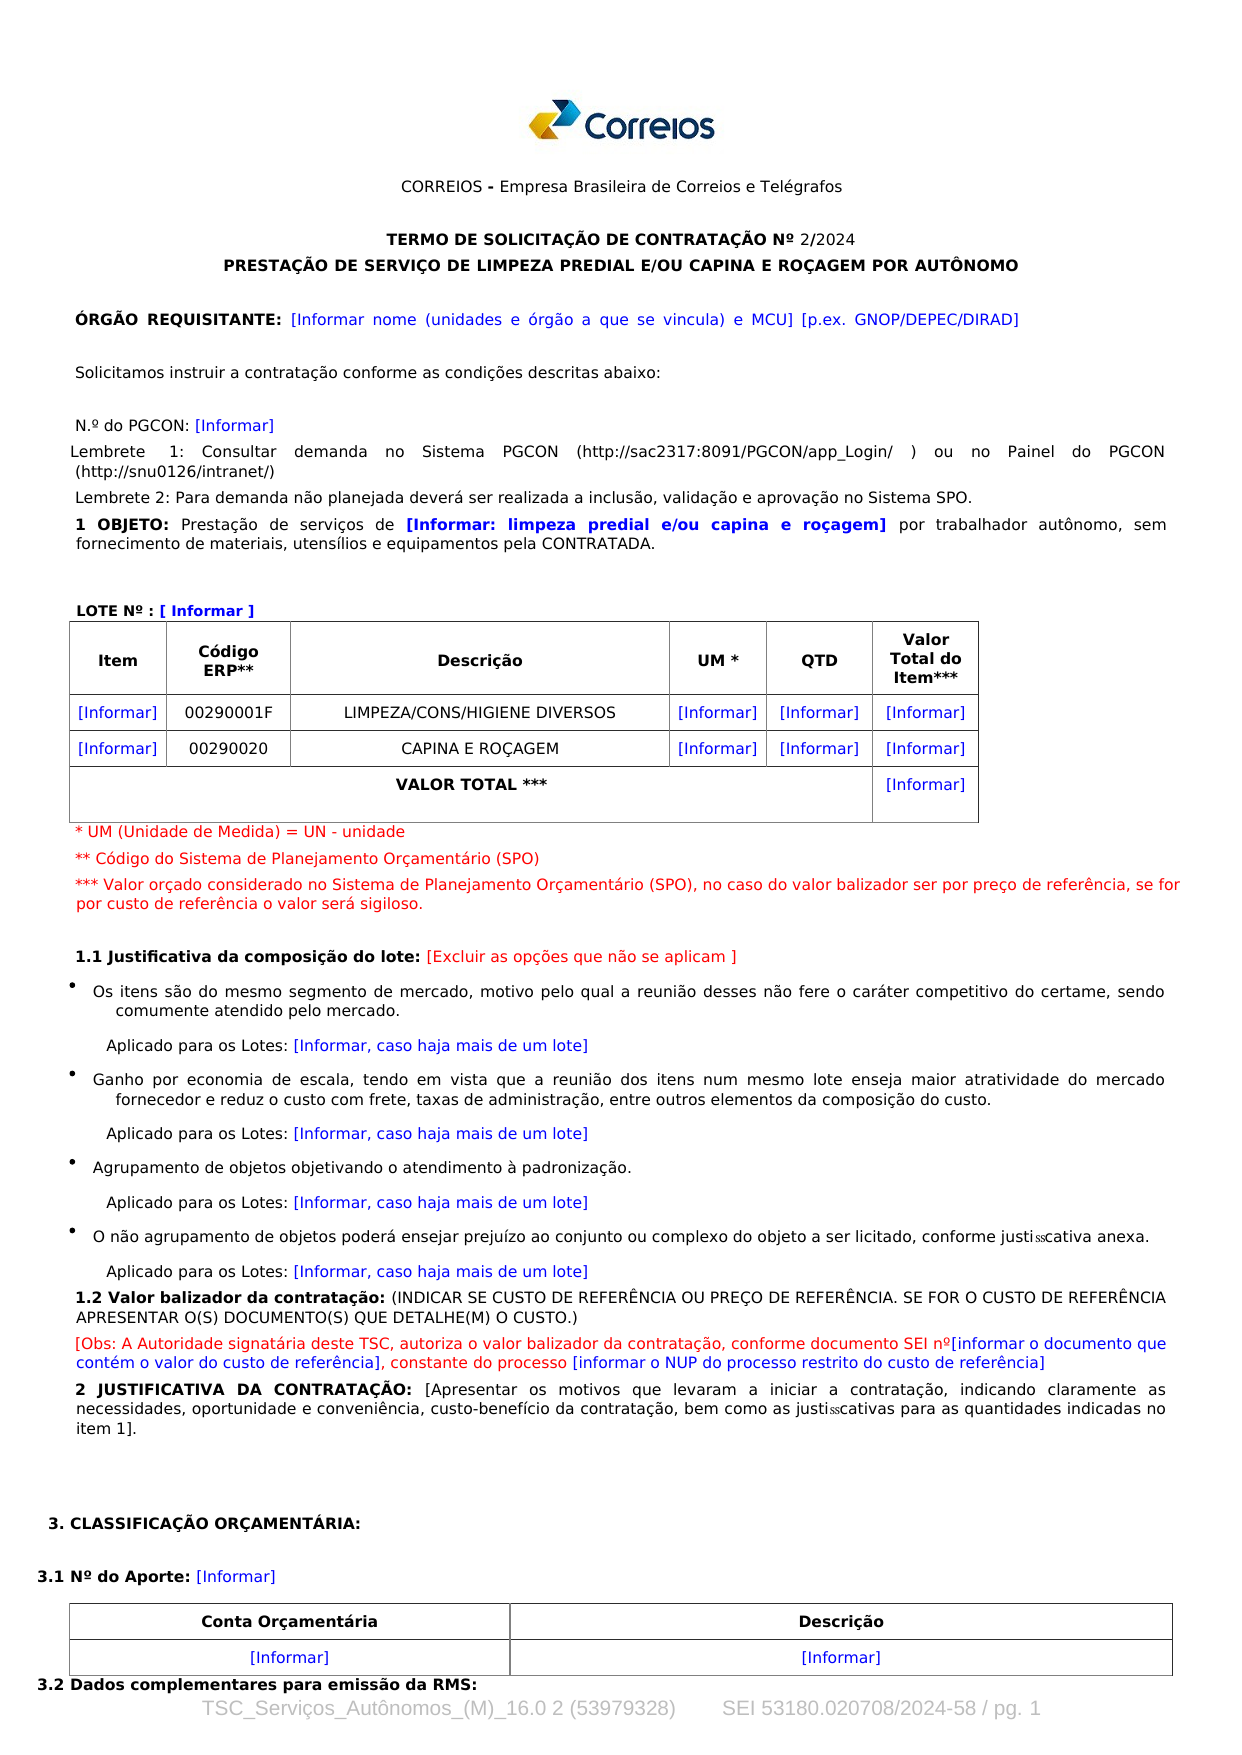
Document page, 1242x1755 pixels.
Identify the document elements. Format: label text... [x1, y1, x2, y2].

table_cell [Informar] [70, 695, 166, 730]
text N.º do PGCON: [Informar] [75, 417, 1167, 435]
table_cell 00290020 [167, 731, 290, 766]
table_cell [Informar] [70, 1640, 509, 1675]
table_header Descrição [291, 622, 669, 694]
text 1 OBJETO: Prestação de serviços de [Informar: limpeza predial e/ou capina e roçagem] por trabalhador autônomo, sem fornecimento de materiais, utensílios e equipamentos pela CONTRATADA. [75, 516, 1167, 553]
text Agrupamento de objetos objetivando o atendimento à padronização. [93, 1159, 1167, 1178]
text *** Valor orçado considerado no Sistema de Planejamento Orçamentário (SPO), no caso do valor balizador ser por preço de referência, se for por custo de referência o valor será sigiloso. [75, 876, 1183, 913]
list Nº do Aporte: [Informar] [37, 1568, 1020, 1586]
table_cell [166, 767, 291, 822]
table_cell 00290001F [167, 695, 290, 730]
text Ganho por economia de escala, tendo em vista que a reunião dos itens num mesmo lote enseja maior atratividade do mercado fornecedor e reduz o custo com frete, taxas de administração, entre outros elementos da composição do custo. [93, 1071, 1167, 1109]
table_cell LIMPEZA/CONS/HIGIENE DIVERSOS [291, 695, 669, 730]
table_header QTD [767, 622, 872, 694]
text ** Código do Sistema de Planejamento Orçamentário (SPO) [75, 850, 1183, 868]
table_header Código ERP** [167, 622, 290, 694]
table_cell [70, 767, 166, 822]
table_cell [Informar] [670, 695, 766, 730]
table_cell [Informar] [767, 731, 872, 766]
table_header Valor Total do Item*** [873, 622, 978, 694]
table_cell [Informar] [873, 767, 978, 822]
text LOTE Nº : [ Informar ] [76, 602, 1183, 619]
table_header Conta Orçamentária [70, 1604, 509, 1639]
text CORREIOS - Empresa Brasileira de Correios e Telégrafos [70, 177, 1173, 196]
table_cell [Informar] [873, 695, 978, 730]
text * UM (Unidade de Medida) = UN - unidade [75, 823, 1183, 842]
table_header UM * [670, 622, 766, 694]
text Aplicado para os Lotes: [Informar, caso haja mais de um lote] [106, 1037, 1183, 1055]
subtitle TERMO DE SOLICITAÇÃO DE CONTRATAÇÃO Nº 2/2024 [70, 231, 1172, 249]
text Lembrete 1: Consultar demanda no Sistema PGCON (http://sac2317:8091/PGCON/app_Login/ ) ou no Painel do PGCON [70, 443, 1183, 462]
table_cell [Informar] [873, 731, 978, 766]
table_cell CAPINA E ROÇAGEM [291, 731, 669, 766]
table_cell [766, 767, 872, 822]
text Aplicado para os Lotes: [Informar, caso haja mais de um lote] [106, 1125, 1183, 1143]
text [Obs: A Autoridade signatária deste TSC, autoriza o valor balizador da contratação, conforme documento SEI nº[informar o documento que contém o valor do custo de referência], constante do processo [informar o NUP do processo restrito do custo de referência] [75, 1335, 1183, 1372]
table_cell [Informar] [70, 731, 166, 766]
text (http://snu0126/intranet/) [75, 463, 1167, 481]
table_cell [Informar] [767, 695, 872, 730]
list CLASSIFICAÇÃO ORÇAMENTÁRIA: [48, 1515, 1020, 1533]
text PRESTAÇÃO DE SERVIÇO DE LIMPEZA PREDIAL E/OU CAPINA E ROÇAGEM POR AUTÔNOMO ÓRGÃO REQUISITANTE: [Informar nome (unidades e órgão a que se vincula) e MCU] [p.ex. GNOP/DEPEC/DIRAD] Solicitamos instruir a contratação conforme as condições descritas abaixo: [75, 257, 1020, 382]
text 1.2 Valor balizador da contratação: (INDICAR SE CUSTO DE REFERÊNCIA OU PREÇO DE REFERÊNCIA. SE FOR O CUSTO DE REFERÊNCIA APRESENTAR O(S) DOCUMENTO(S) QUE DETALHE(M) O CUSTO.) [75, 1289, 1167, 1327]
text Lembrete 2: Para demanda não planejada deverá ser realizada a inclusão, validação e aprovação no Sistema SPO. [75, 489, 1167, 508]
table_header Item [70, 622, 166, 694]
text O não agrupamento de objetos poderá ensejar prejuízo ao conjunto ou complexo do objeto a ser licitado, conforme justicativa anexa. [93, 1228, 1167, 1246]
table_header Descrição [511, 1604, 1172, 1639]
text 2 JUSTIFICATIVA DA CONTRATAÇÃO: [Apresentar os motivos que levaram a iniciar a contratação, indicando claramente as necessidades, oportunidade e conveniência, custo-benefício da contratação, bem como as justicativas para as quantidades indicadas no item 1]. [75, 1381, 1167, 1438]
text Aplicado para os Lotes: [Informar, caso haja mais de um lote] [106, 1194, 1183, 1212]
text 1.1 Justificativa da composição do lote: [Excluir as opções que não se aplicam ] [75, 948, 1020, 967]
table_cell VALOR TOTAL *** [291, 767, 669, 822]
text Os itens são do mesmo segmento de mercado, motivo pelo qual a reunião desses não fere o caráter competitivo do certame, sendo comumente atendido pelo mercado. [93, 983, 1167, 1021]
table_cell [Informar] [511, 1640, 1172, 1675]
list Dados complementares para emissão da RMS: [37, 1676, 1020, 1694]
table_cell [669, 767, 766, 822]
table_cell [Informar] [670, 731, 766, 766]
text Aplicado para os Lotes: [Informar, caso haja mais de um lote] [106, 1262, 1183, 1281]
